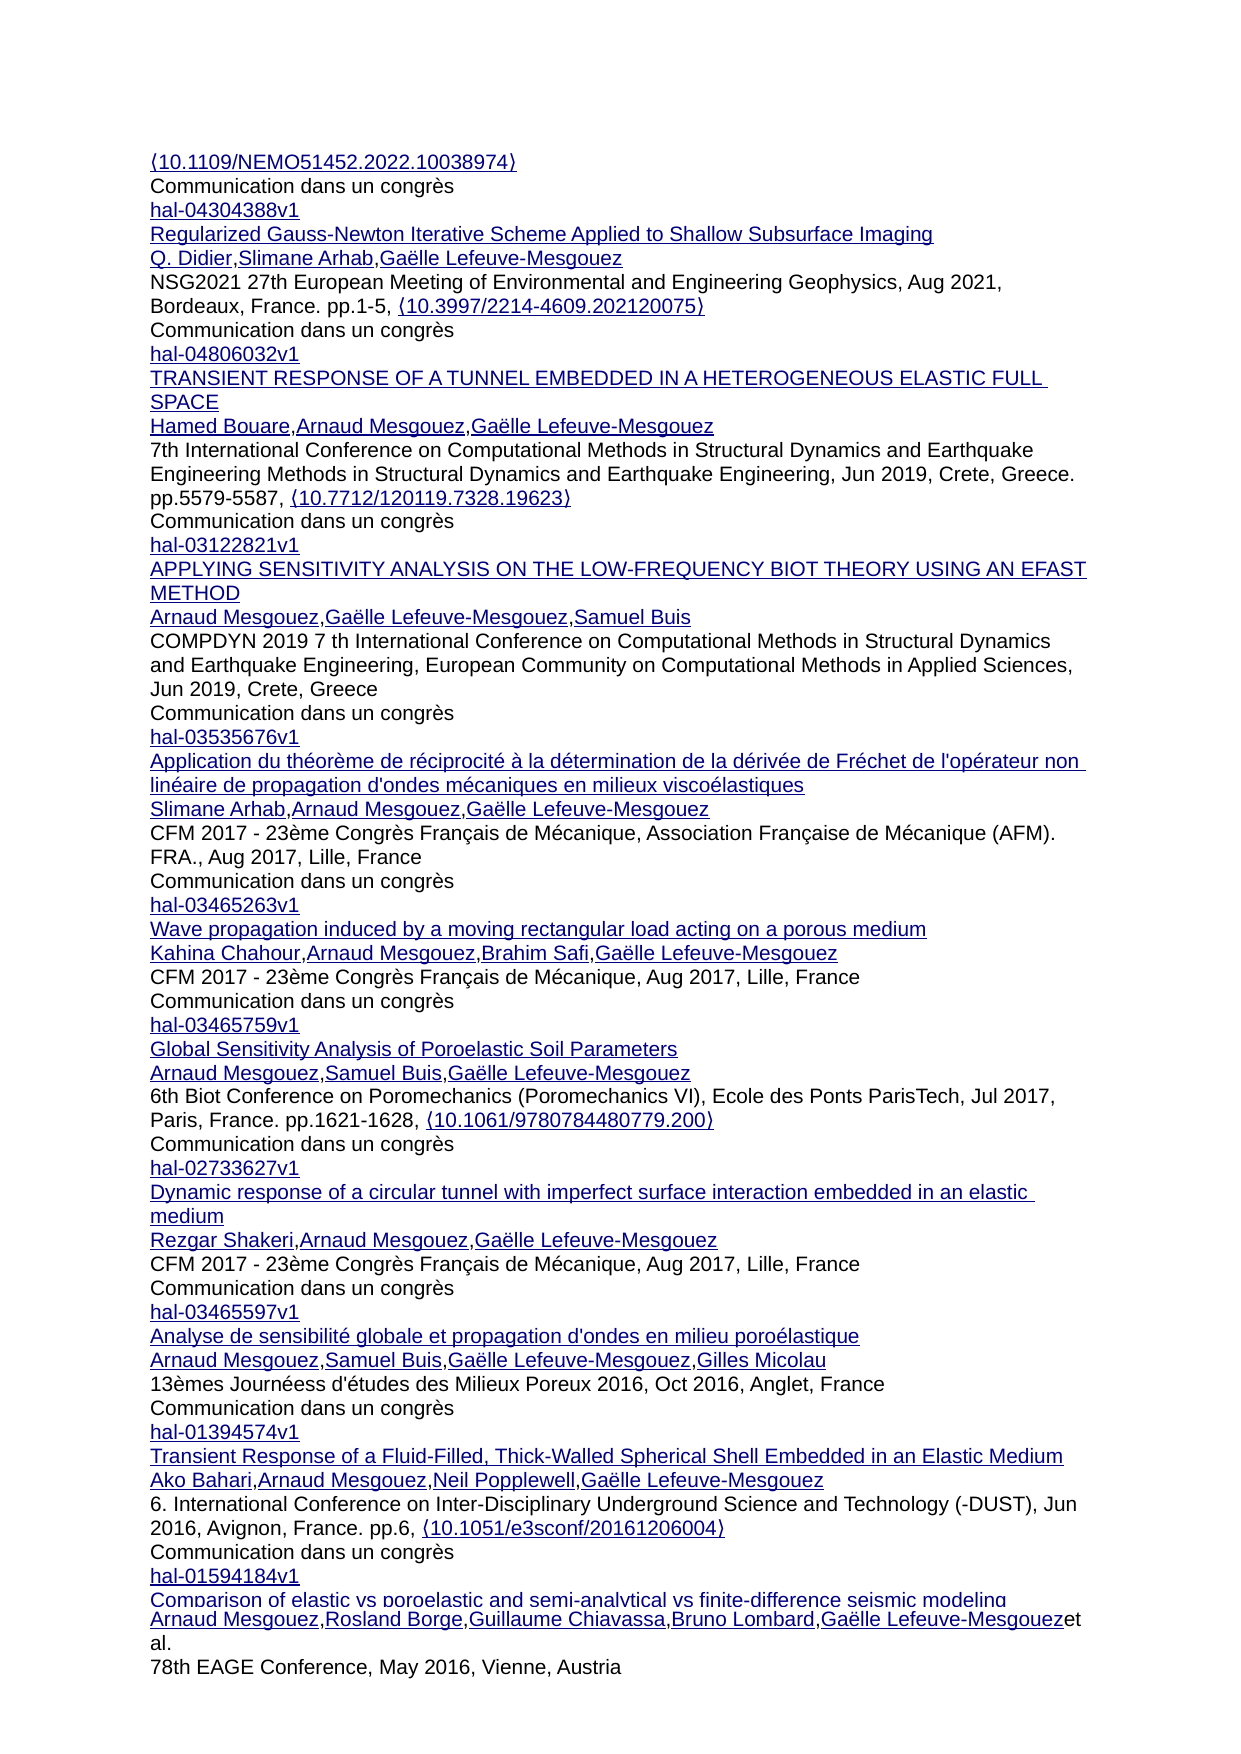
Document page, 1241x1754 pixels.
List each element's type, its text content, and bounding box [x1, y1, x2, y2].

table_cell Regularized Gauss-Newton Iterative Scheme Applied to Shallow Subsurface Imaging Q. Didier,Slimane Arhab,Gaëlle Lefeuve-Mesgouez NSG2021 27th European Meeting of Environmental and Engineering Geophysics, Aug 2021, Bordeaux, France. pp.1-5, ⟨10.3997/2214-4609.202120075⟩ Communication dans un congrès hal-04806032v1 [150, 222, 1090, 366]
table_cell Analyse de sensibilité globale et propagation d'ondes en milieu poroélastique Arnaud Mesgouez,Samuel Buis,Gaëlle Lefeuve-Mesgouez,Gilles Micolau 13èmes Journéess d'études des Milieux Poreux 2016, Oct 2016, Anglet, France Communication dans un congrès hal-01394574v1 [150, 1324, 1090, 1444]
table_cell APPLYING SENSITIVITY ANALYSIS ON THE LOW-FREQUENCY BIOT THEORY USING AN EFAST METHOD Arnaud Mesgouez,Gaëlle Lefeuve-Mesgouez,Samuel Buis COMPDYN 2019 7 th International Conference on Computational Methods in Structural Dynamics and Earthquake Engineering, European Community on Computational Methods in Applied Sciences, Jun 2019, Crete, Greece Communication dans un congrès hal-03535676v1 [150, 557, 1090, 749]
table_cell Transient Response of a Fluid-Filled, Thick-Walled Spherical Shell Embedded in an Elastic Medium Ako Bahari,Arnaud Mesgouez,Neil Popplewell,Gaëlle Lefeuve-Mesgouez 6. International Conference on Inter-Disciplinary Underground Science and Technology (-DUST), Jun 2016, Avignon, France. pp.6, ⟨10.1051/e3sconf/20161206004⟩ Communication dans un congrès hal-01594184v1 [150, 1444, 1090, 1587]
table_cell Application du théorème de réciprocité à la détermination de la dérivée de Fréchet de l'opérateur non linéaire de propagation d'ondes mécaniques en milieux viscoélastiques Slimane Arhab,Arnaud Mesgouez,Gaëlle Lefeuve-Mesgouez CFM 2017 - 23ème Congrès Français de Mécanique, Association Française de Mécanique (AFM). FRA., Aug 2017, Lille, France Communication dans un congrès hal-03465263v1 [150, 749, 1090, 917]
table_cell Wave propagation induced by a moving rectangular load acting on a porous medium Kahina Chahour,Arnaud Mesgouez,Brahim Safi,Gaëlle Lefeuve-Mesgouez CFM 2017 - 23ème Congrès Français de Mécanique, Aug 2017, Lille, France Communication dans un congrès hal-03465759v1 [150, 917, 1090, 1036]
table_cell Comparative study between different frequency strategies for relative dielectric permittivity and electrical conductivity reconstruction. Application to near subsurface imaging Quentin Didier,Slimane Arhab,Gaëlle Lefeuve-Mesgouez 2022 IEEE MTT-S International Conference on Numerical Electromagnetic and Multiphysics Modeling and Optimization (NEMO), IEEE MTT S, Jul 2022, Limoges, France. pp.1-4, ⟨10.1109/NEMO51452.2022.10038974⟩ Communication dans un congrès hal-04304388v1 [150, 150, 1090, 222]
table_cell Comparison of elastic vs poroelastic and semi-analytical vs finite-difference seismic modeling Arnaud Mesgouez,Rosland Borge,Guillaume Chiavassa,Bruno Lombard,Gaëlle Lefeuve-Mesgouezet al. 78th EAGE Conference, May 2016, Vienne, Austria [150, 1588, 1090, 1679]
table_cell TRANSIENT RESPONSE OF A TUNNEL EMBEDDED IN A HETEROGENEOUS ELASTIC FULL SPACE Hamed Bouare,Arnaud Mesgouez,Gaëlle Lefeuve-Mesgouez 7th International Conference on Computational Methods in Structural Dynamics and Earthquake Engineering Methods in Structural Dynamics and Earthquake Engineering, Jun 2019, Crete, Greece. pp.5579-5587, ⟨10.7712/120119.7328.19623⟩ Communication dans un congrès hal-03122821v1 [150, 366, 1090, 557]
table_cell Global Sensitivity Analysis of Poroelastic Soil Parameters Arnaud Mesgouez,Samuel Buis,Gaëlle Lefeuve-Mesgouez 6th Biot Conference on Poromechanics (Poromechanics VI), Ecole des Ponts ParisTech, Jul 2017, Paris, France. pp.1621-1628, ⟨10.1061/9780784480779.200⟩ Communication dans un congrès hal-02733627v1 [150, 1036, 1090, 1180]
table_cell Dynamic response of a circular tunnel with imperfect surface interaction embedded in an elastic medium Rezgar Shakeri,Arnaud Mesgouez,Gaëlle Lefeuve-Mesgouez CFM 2017 - 23ème Congrès Français de Mécanique, Aug 2017, Lille, France Communication dans un congrès hal-03465597v1 [150, 1180, 1090, 1324]
